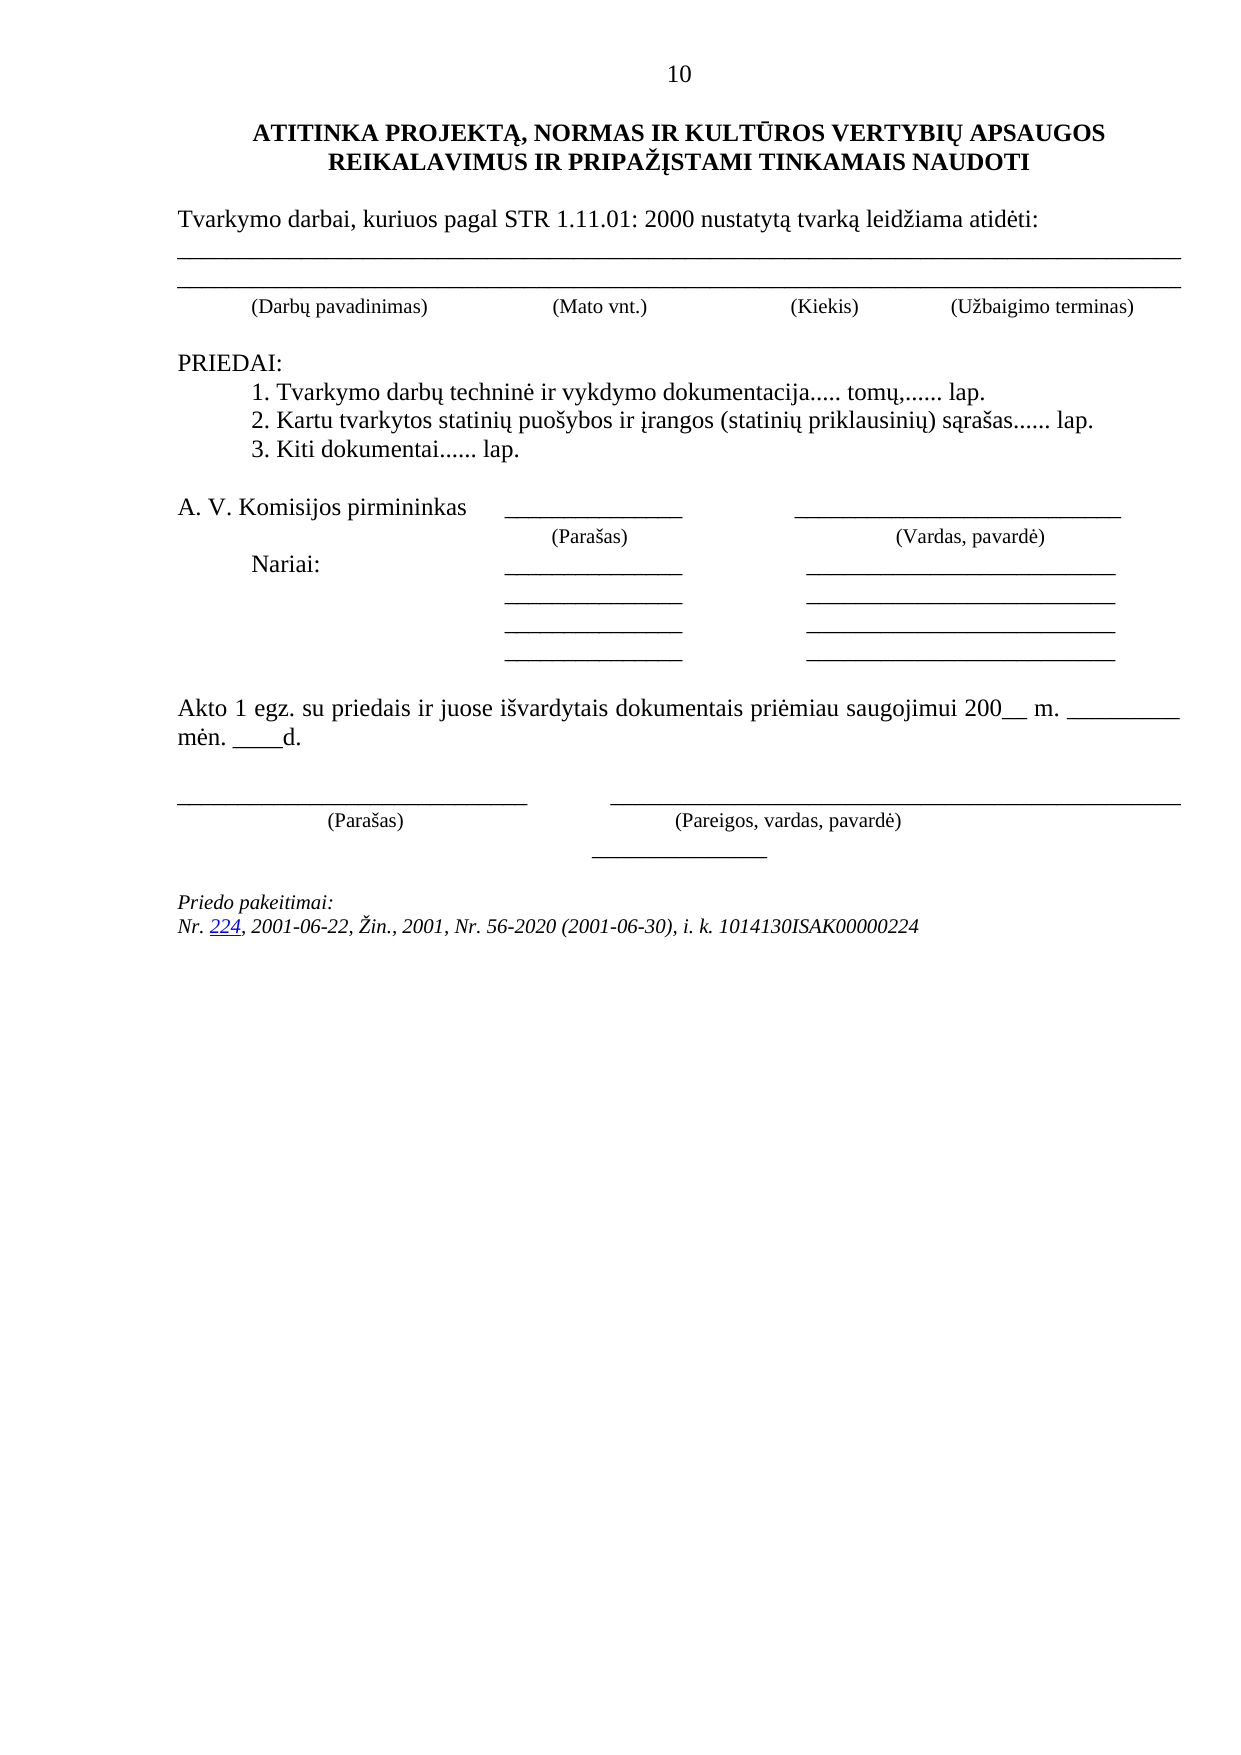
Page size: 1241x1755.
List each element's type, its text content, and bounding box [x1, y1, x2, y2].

text A. V. Komisijos pirmininkas [177, 492, 1181, 521]
text ATITINKA PROJEKTĄ, NORMAS IR KULTŪROS VERTYBIŲ APSAUGOS REIKALAVIMUS IR PRIPAŽĮSTAMI TINKAMAIS NAUDOTI [177, 118, 1181, 176]
text (Darbų pavadinimas) (Mato vnt.) (Kiekis) (Užbaigimo terminas) [177, 291, 1181, 319]
text 3. Kiti dokumentai...... lap. [177, 434, 1181, 463]
text 2. Kartu tvarkytos statinių puošybos ir įrangos (statinių priklausinių) sąrašas...... lap. [177, 406, 1181, 434]
text PRIEDAI: [177, 348, 1181, 377]
text Tvarkymo darbai, kuriuos pagal STR 1.11.01: 2000 nustatytą tvarką leidžiama atidėti: [177, 204, 1181, 233]
text Priedo pakeitimai: [177, 890, 1181, 914]
text 1. Tvarkymo darbų techninė ir vykdymo dokumentacija..... tomų,...... lap. [177, 377, 1181, 406]
text Nariai: [177, 549, 1181, 578]
text Nr. 224, 2001-06-22, Žin., 2001, Nr. 56-2020 (2001-06-30), i. k. 1014130ISAK00000224 [177, 914, 1181, 938]
text Akto 1 egz. su priedais ir juose išvardytais dokumentais priėmiau saugojimui 200__ m. _________ mėn. ____d. [177, 693, 1181, 751]
text (Parašas) (Pareigos, vardas, pavardė) [177, 808, 1181, 832]
text (Parašas) (Vardas, pavardė) [177, 521, 1181, 549]
text ______________ [177, 832, 1181, 861]
